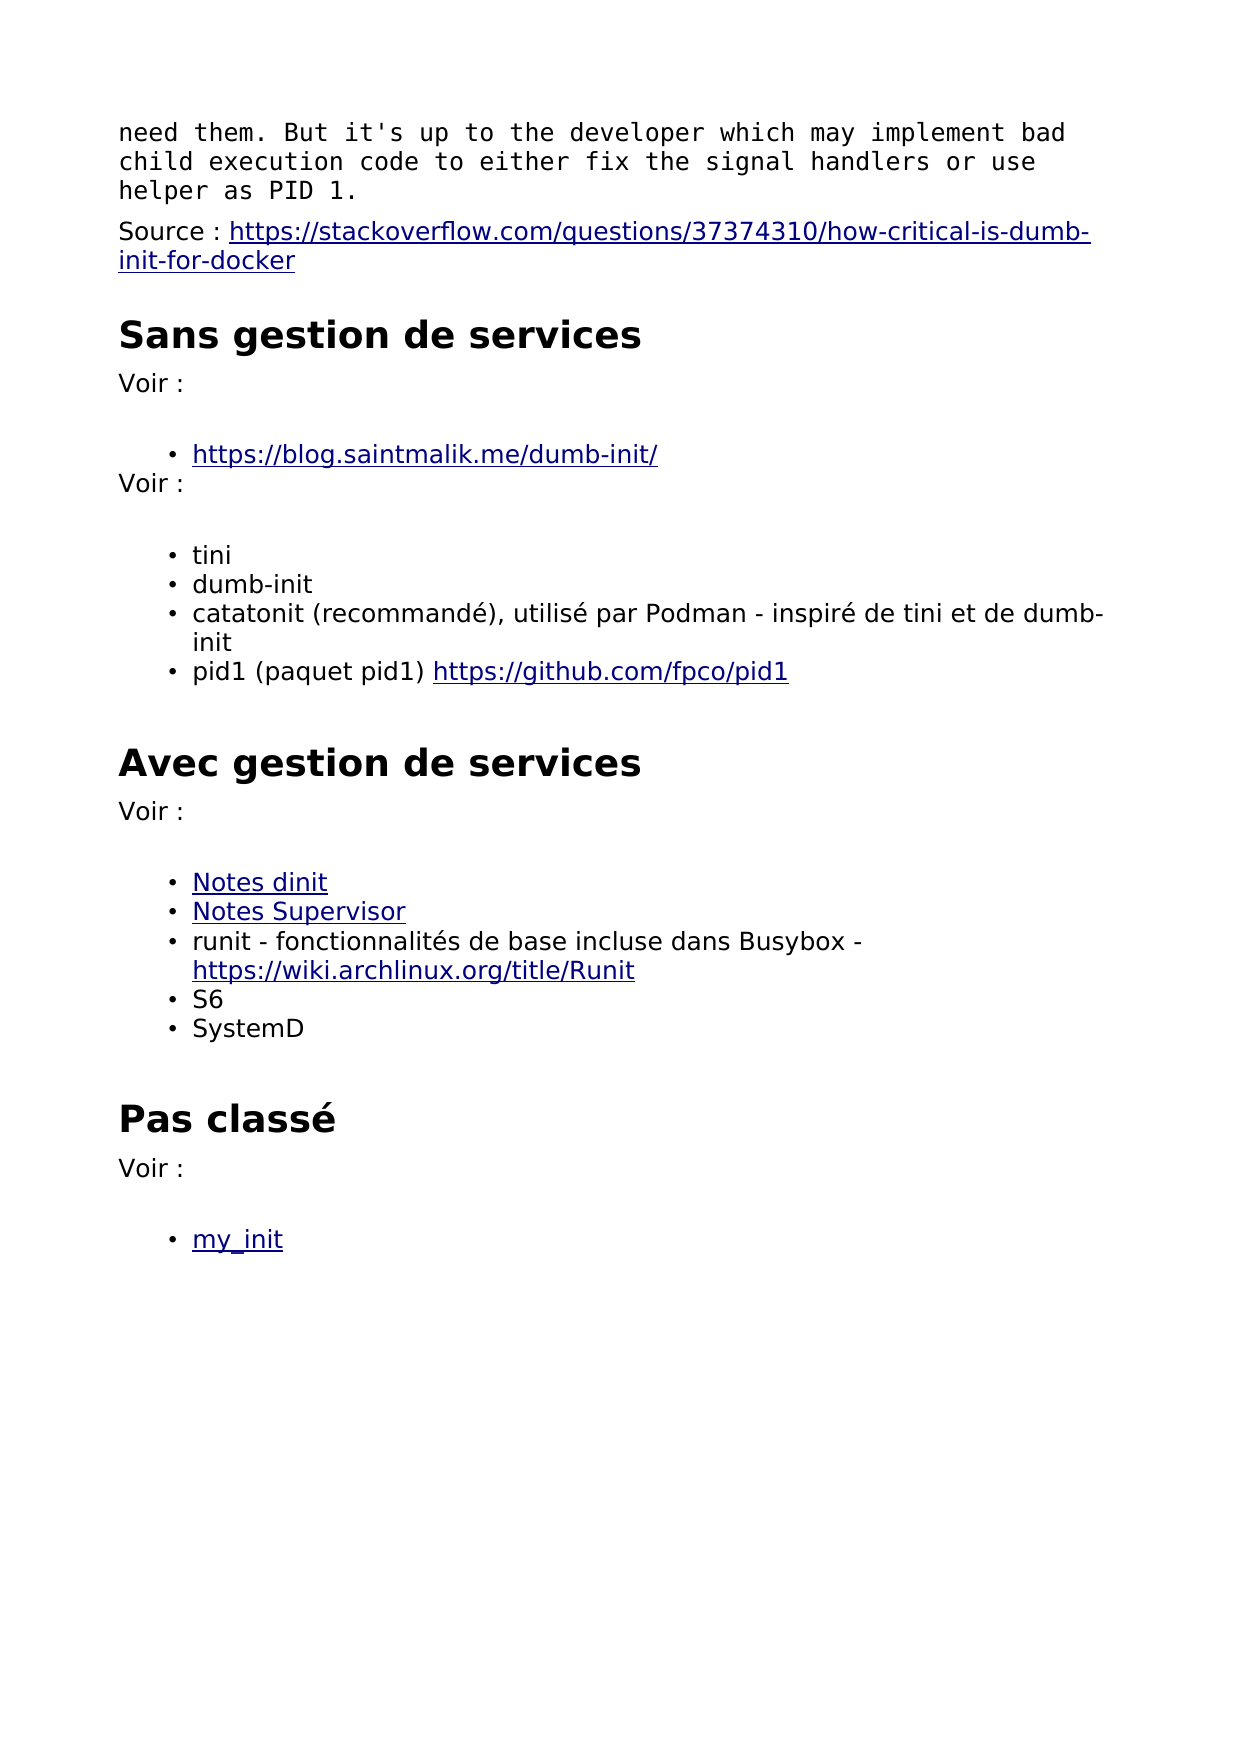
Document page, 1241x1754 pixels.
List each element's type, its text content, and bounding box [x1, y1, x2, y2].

list tini [177, 541, 1122, 570]
text Voir : [118, 797, 1122, 826]
text need them. But it's up to the developer which may implement bad child execution code to either fix the signal handlers or use helper as PID 1. [118, 118, 1122, 206]
list dumb-init [177, 570, 1122, 599]
list Notes dinit [177, 868, 1122, 898]
list S6 [177, 985, 1122, 1014]
list runit - fonctionnalités de base incluse dans Busybox - https://wiki.archlinux.org/title/Runit [177, 927, 1122, 985]
subtitle Sans gestion de services [118, 313, 1122, 357]
list pid1 (paquet pid1) https://github.com/fpco/pid1 [177, 657, 1122, 687]
list SystemD [177, 1014, 1122, 1043]
text Voir : [118, 470, 1122, 499]
text Source : https://stackoverflow.com/questions/37374310/how-critical-is-dumb-init-for-docker [118, 217, 1122, 276]
subtitle Avec gestion de services [118, 741, 1122, 785]
subtitle Pas classé [118, 1098, 1122, 1142]
list catatonit (recommandé), utilisé par Podman - inspiré de tini et de dumb-init [177, 599, 1122, 657]
text Voir : [118, 369, 1122, 398]
list Notes Supervisor [177, 898, 1122, 927]
text Voir : [118, 1154, 1122, 1183]
list https://blog.saintmalik.me/dumb-init/ [177, 441, 1122, 470]
list my_init [177, 1225, 1122, 1254]
